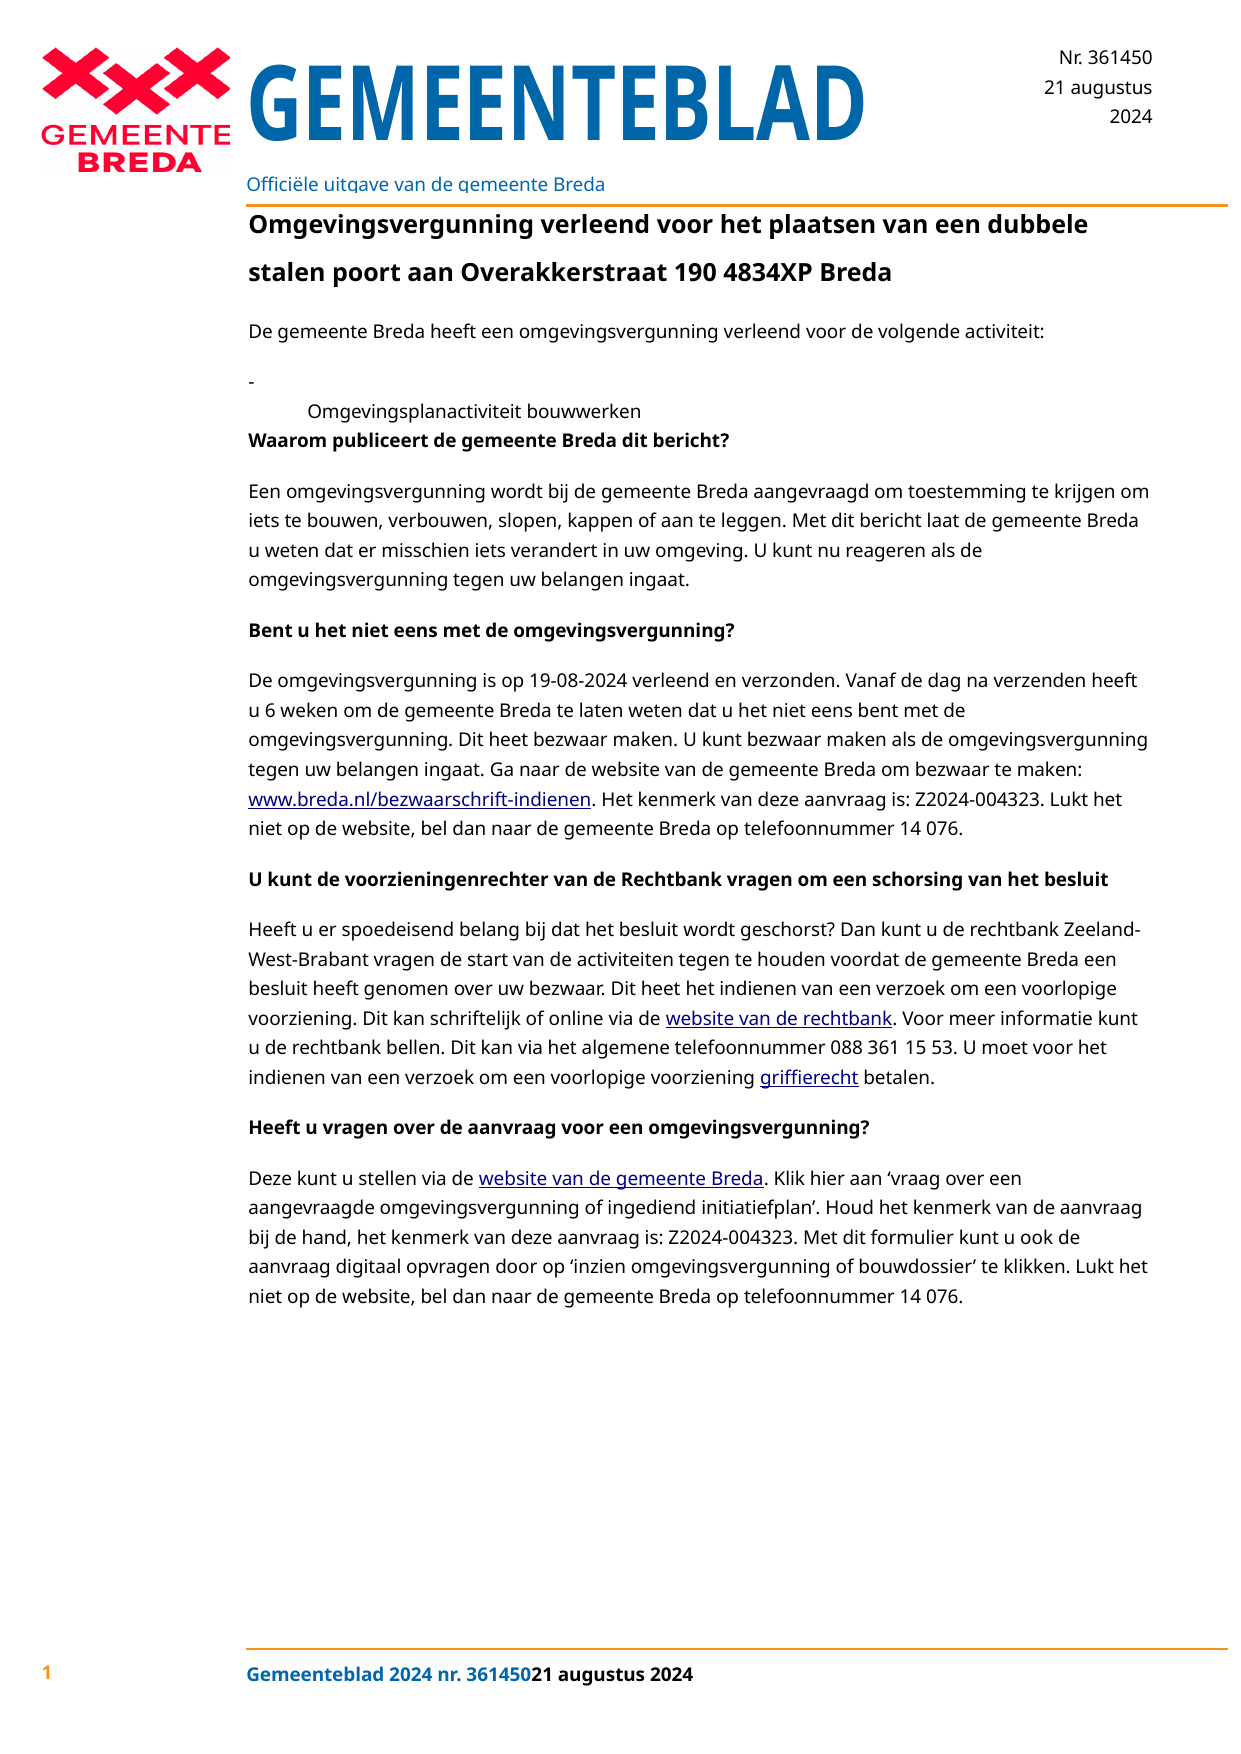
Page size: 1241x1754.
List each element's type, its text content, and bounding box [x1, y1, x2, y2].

text U kunt de voorzieningenrechter van de Rechtbank vragen om een schorsing van het besluit [248, 866, 1152, 892]
text Waarom publiceert de gemeente Breda dit bericht? [248, 427, 1152, 453]
text Omgevingsvergunning verleend voor het plaatsen van een dubbele stalen poort aan Overakkerstraat 190 4834XP Breda [248, 207, 1152, 288]
text De gemeente Breda heeft een omgevingsvergunning verleend voor de volgende activiteit: [248, 318, 1152, 344]
text Bent u het niet eens met de omgevingsvergunning? [248, 617, 1152, 643]
text Heeft u er spoedeisend belang bij dat het besluit wordt geschorst? Dan kunt u de rechtbank Zeeland-West-Brabant vragen de start van de activiteiten tegen te houden voordat de gemeente Breda een besluit heeft genomen over uw bezwaar. Dit heet het indienen van een verzoek om een voorlopige voorziening. Dit kan schriftelijk of online via de website van de rechtbank. Voor meer informatie kunt u de rechtbank bellen. Dit kan via het algemene telefoonnummer 088 361 15 53. U moet voor het indienen van een verzoek om een voorlopige voorziening griffierecht betalen. [248, 916, 1152, 1090]
text De omgevingsvergunning is op 19-08-2024 verleend en verzonden. Vanaf de dag na verzenden heeft u 6 weken om de gemeente Breda te laten weten dat u het niet eens bent met de omgevingsvergunning. Dit heet bezwaar maken. U kunt bezwaar maken als de omgevingsvergunning tegen uw belangen ingaat. Ga naar de website van de gemeente Breda om bezwaar te maken: www.breda.nl/bezwaarschrift-indienen. Het kenmerk van deze aanvraag is: Z2024-004323. Lukt het niet op de website, bel dan naar de gemeente Breda op telefoonnummer 14 076. [248, 667, 1152, 841]
text Een omgevingsvergunning wordt bij de gemeente Breda aangevraagd om toestemming te krijgen om iets te bouwen, verbouwen, slopen, kappen of aan te leggen. Met dit bericht laat de gemeente Breda u weten dat er misschien iets verandert in uw omgeving. U kunt nu reageren als de omgevingsvergunning tegen uw belangen ingaat. [248, 478, 1152, 592]
text Heeft u vragen over de aanvraag voor een omgevingsvergunning? [248, 1114, 1152, 1140]
picture [41, 47, 231, 172]
text Deze kunt u stellen via de website van de gemeente Breda. Klik hier aan ‘vraag over een aangevraagde omgevingsvergunning of ingediend initiatiefplan’. Houd het kenmerk van de aanvraag bij de hand, het kenmerk van deze aanvraag is: Z2024-004323. Met dit formulier kunt u ook de aanvraag digitaal opvragen door op ‘inzien omgevingsvergunning of bouwdossier’ te klikken. Lukt het niet op de website, bel dan naar de gemeente Breda op telefoonnummer 14 076. [248, 1165, 1152, 1309]
list Omgevingsplanactiviteit bouwwerken [248, 398, 1152, 424]
